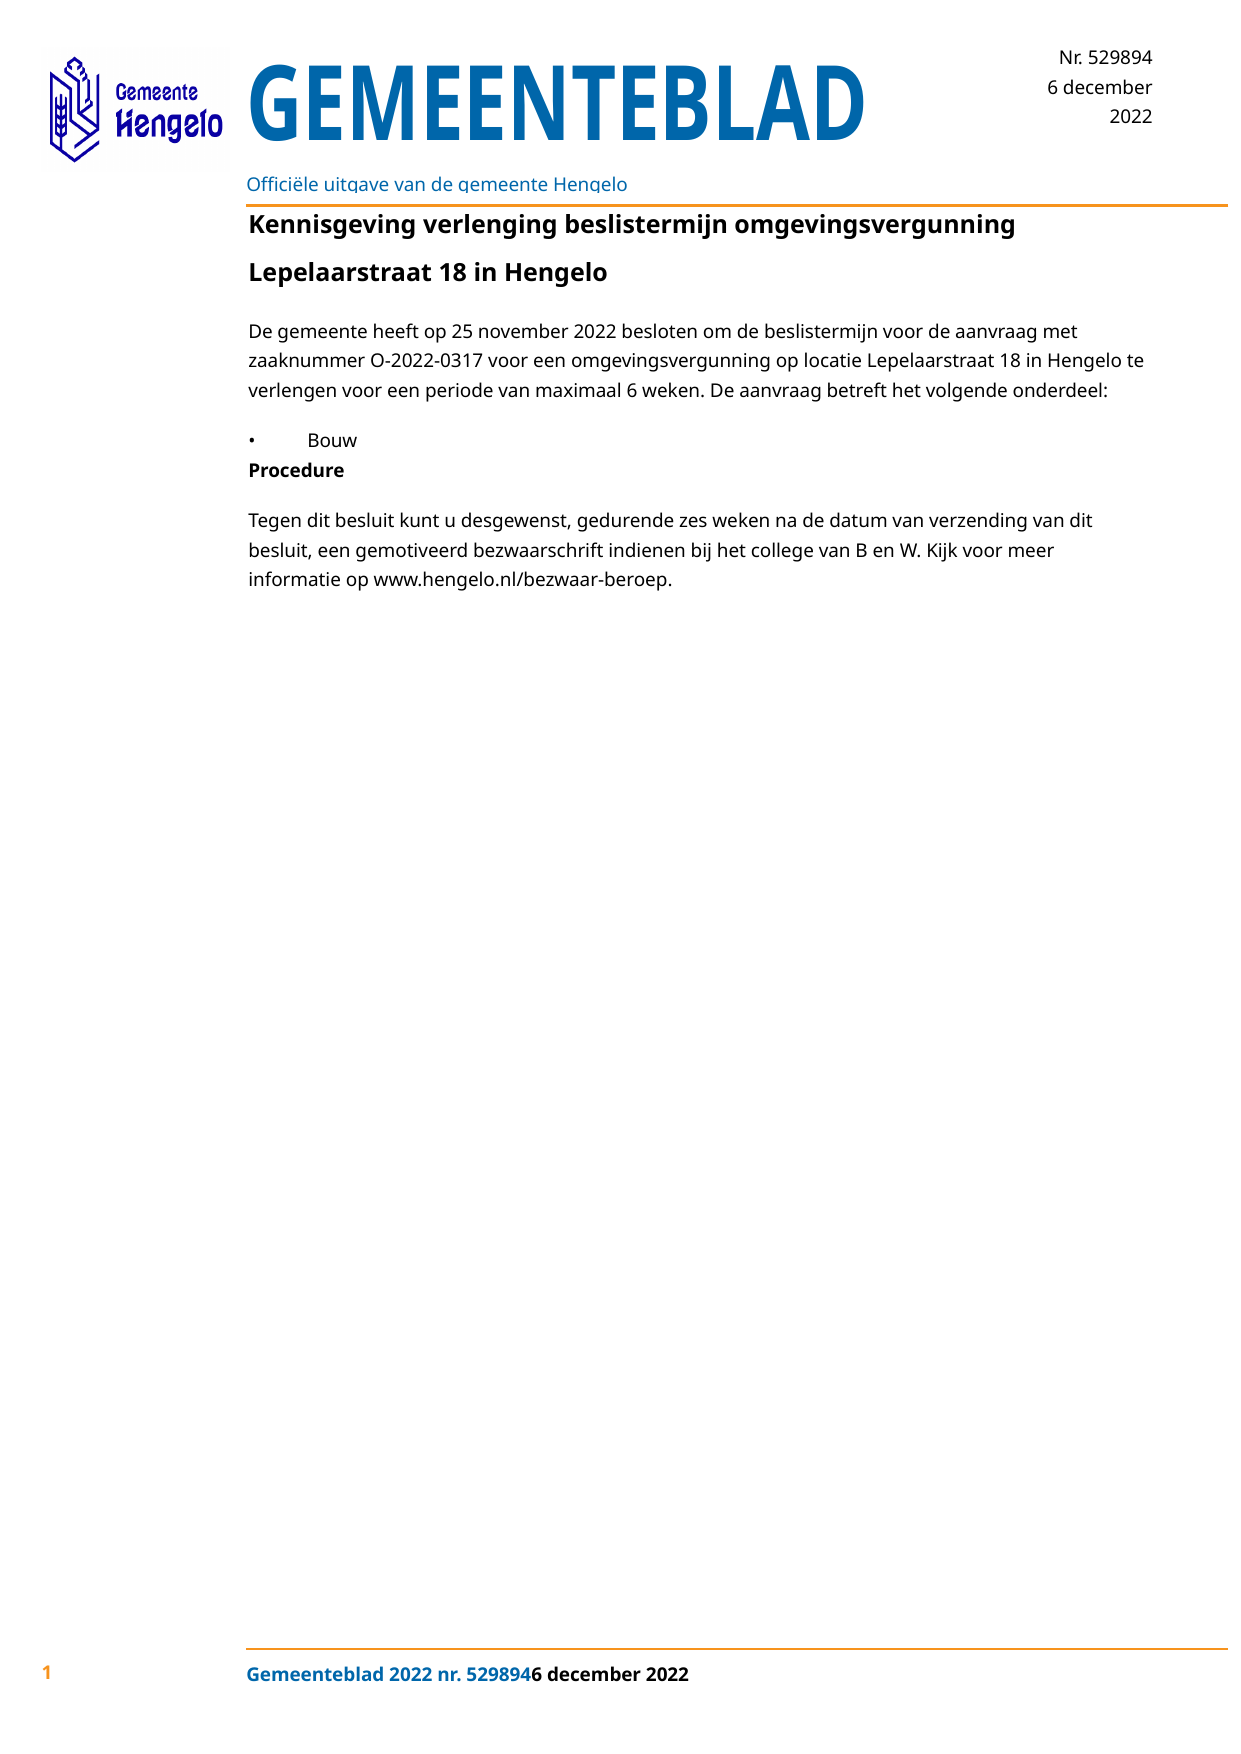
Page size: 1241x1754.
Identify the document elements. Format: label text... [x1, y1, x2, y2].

text Procedure [248, 457, 1152, 483]
picture [41, 47, 231, 172]
list Bouw [248, 427, 1152, 453]
text Kennisgeving verlenging beslistermijn omgevingsvergunning Lepelaarstraat 18 in Hengelo [248, 207, 1152, 288]
text De gemeente heeft op 25 november 2022 besloten om de beslistermijn voor de aanvraag met zaaknummer O-2022-0317 voor een omgevingsvergunning op locatie Lepelaarstraat 18 in Hengelo te verlengen voor een periode van maximaal 6 weken. De aanvraag betreft het volgende onderdeel: [248, 318, 1152, 403]
text Tegen dit besluit kunt u desgewenst, gedurende zes weken na de datum van verzending van dit besluit, een gemotiveerd bezwaarschrift indienen bij het college van B en W. Kijk voor meer informatie op www.hengelo.nl/bezwaar-beroep. [248, 507, 1152, 592]
